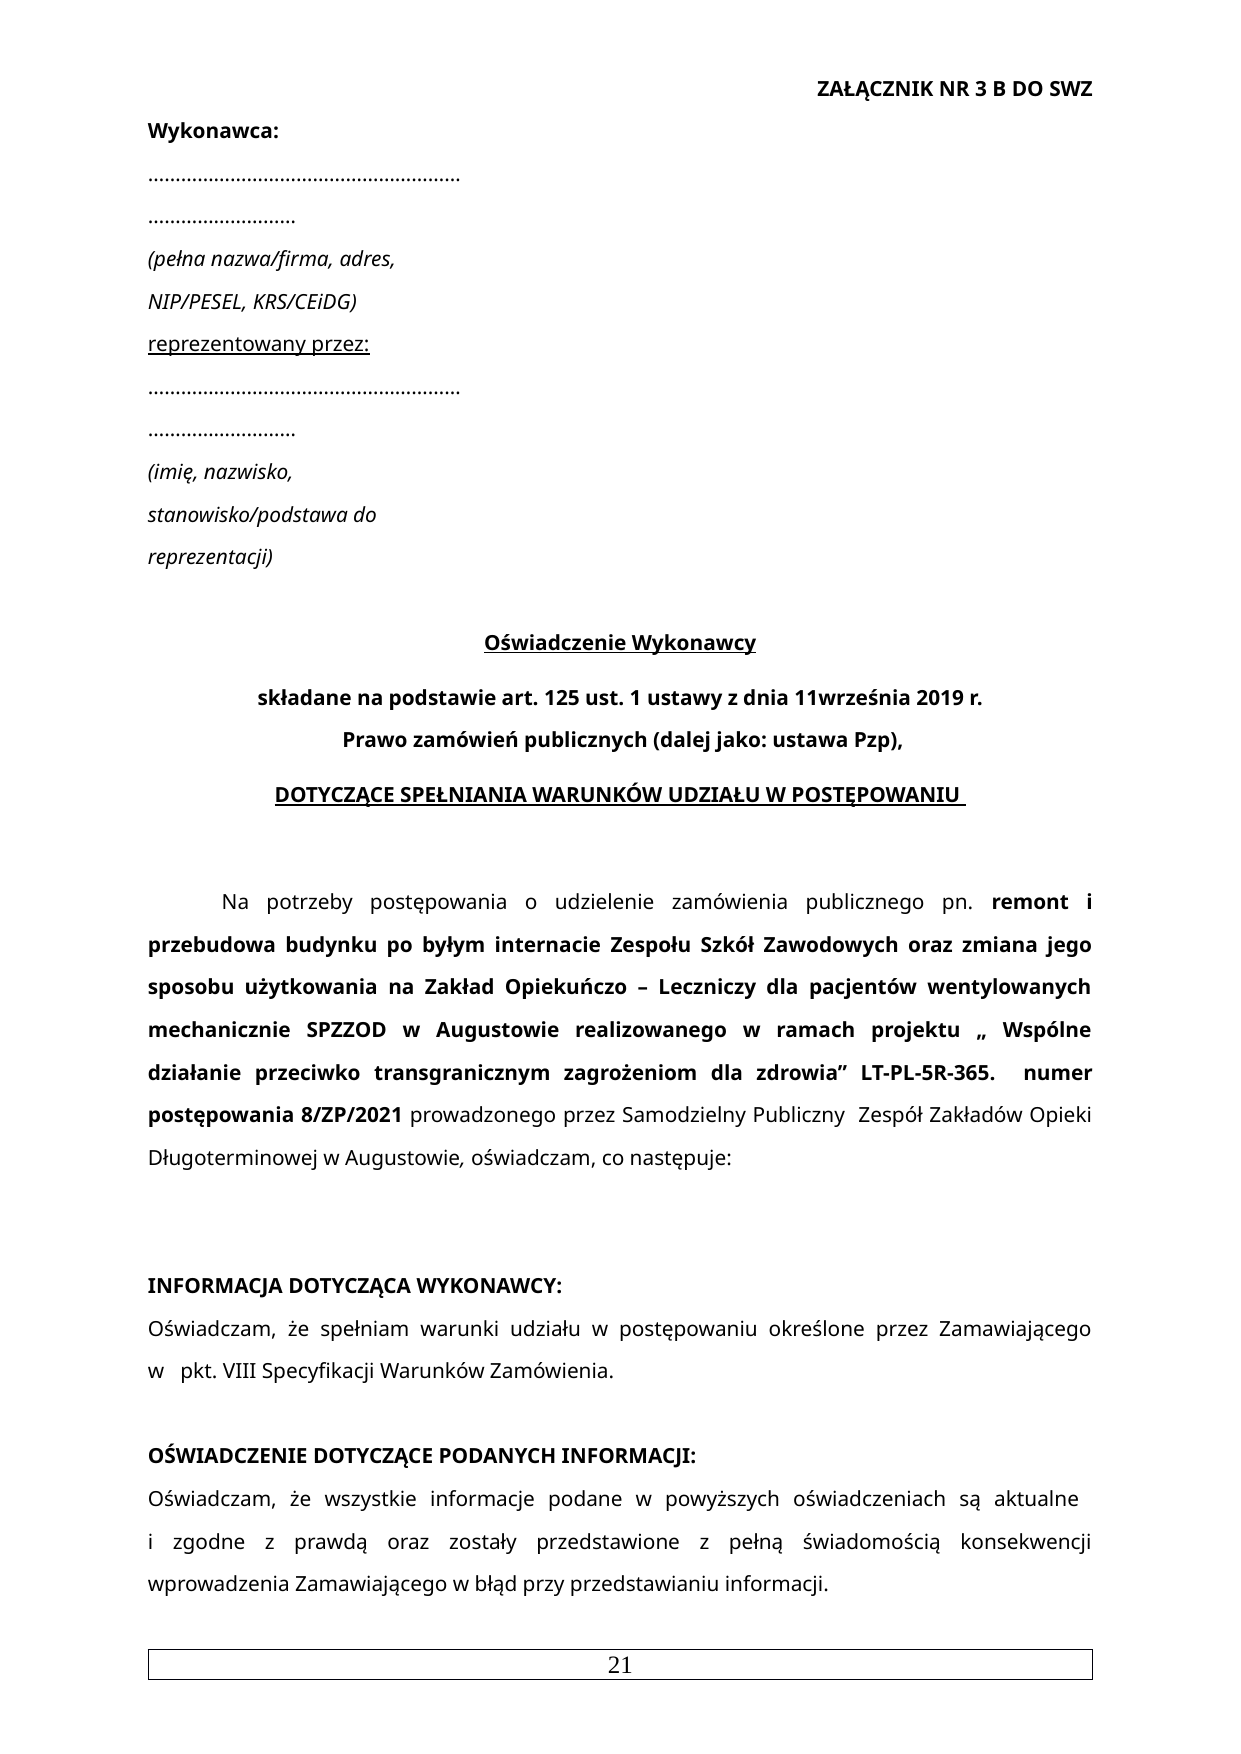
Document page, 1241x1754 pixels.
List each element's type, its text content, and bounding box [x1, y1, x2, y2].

text (imię, nazwisko, stanowisko/podstawa do reprezentacji) [148, 457, 472, 571]
text Wykonawca: [148, 116, 1093, 145]
text OŚWIADCZENIE DOTYCZĄCE PODANYCH INFORMACJI: [148, 1442, 1093, 1470]
text ZAŁĄCZNIK NR 3 B DO SWZ [148, 74, 1093, 102]
text reprezentowany przez: [148, 329, 1093, 358]
text składane na podstawie art. 125 ust. 1 ustawy z dnia 11września 2019 r. [148, 683, 1093, 711]
text INFORMACJA DOTYCZĄCA WYKONAWCY: [148, 1271, 1093, 1299]
text Oświadczam, że spełniam warunki udziału w postępowaniu określone przez Zamawiającego w pkt. VIII Specyfikacji Warunków Zamówienia. [148, 1314, 1093, 1385]
text Oświadczam, że wszystkie informacje podane w powyższych oświadczeniach są aktualne i zgodne z prawdą oraz zostały przedstawione z pełną świadomością konsekwencji wprowadzenia Zamawiającego w błąd przy przedstawianiu informacji. [148, 1484, 1093, 1598]
text ………………………………………………………………………… [148, 159, 472, 230]
text Na potrzeby postępowania o udzielenie zamówienia publicznego pn. remont i przebudowa budynku po byłym internacie Zespołu Szkół Zawodowych oraz zmiana jego sposobu użytkowania na Zakład Opiekuńczo – Leczniczy dla pacjentów wentylowanych mechanicznie SPZZOD w Augustowie realizowanego w ramach projektu „ Wspólne działanie przeciwko transgranicznym zagrożeniom dla zdrowia” LT-PL-5R-365. numer postępowania 8/ZP/2021 prowadzonego przez Samodzielny Publiczny Zespół Zakładów Opieki Długoterminowej w Augustowie, oświadczam, co następuje: [148, 887, 1093, 1171]
text Oświadczenie Wykonawcy [148, 628, 1093, 656]
text Prawo zamówień publicznych (dalej jako: ustawa Pzp), [148, 725, 1093, 754]
text (pełna nazwa/firma, adres, NIP/PESEL, KRS/CEiDG) [148, 244, 472, 315]
text ………………………………………………………………………… [148, 372, 472, 443]
text DOTYCZĄCE SPEŁNIANIA WARUNKÓW UDZIAŁU W POSTĘPOWANIU [148, 780, 1093, 852]
